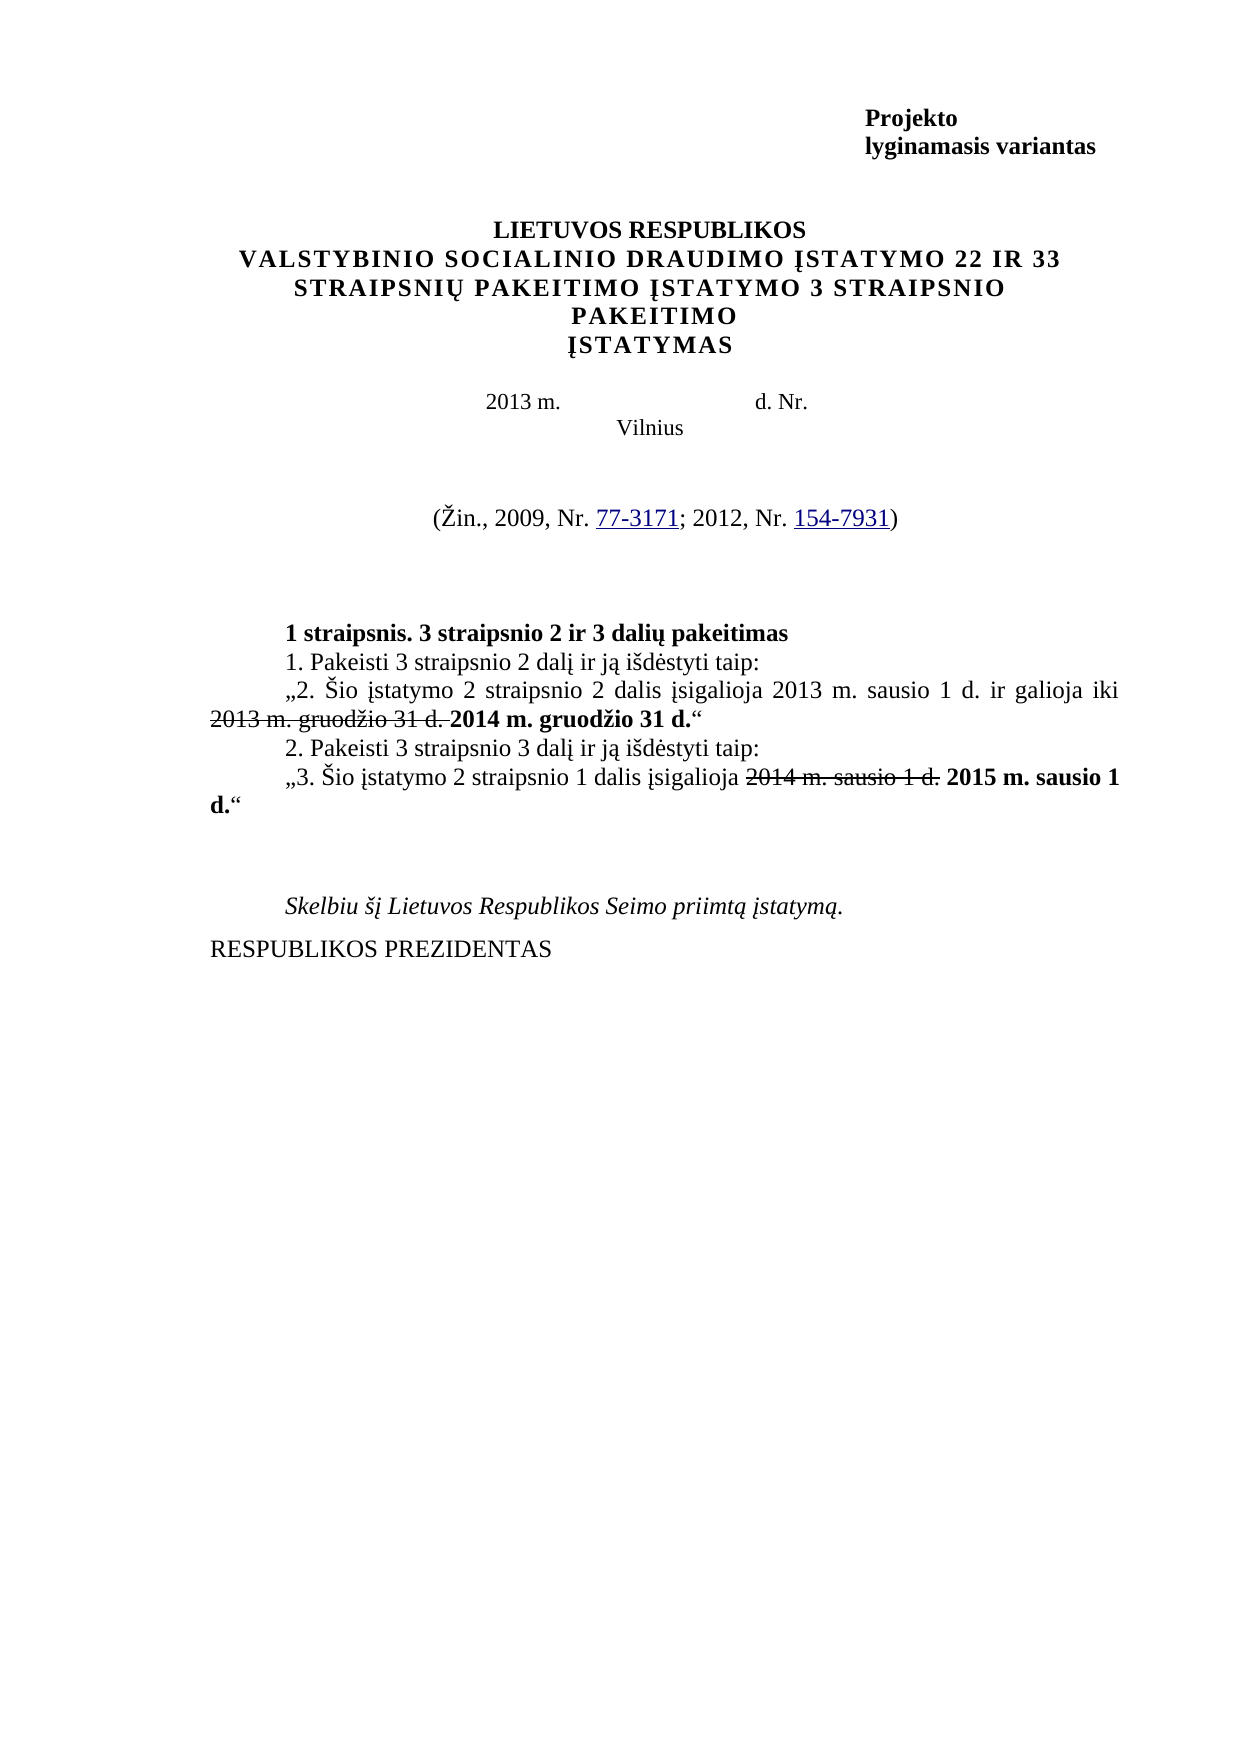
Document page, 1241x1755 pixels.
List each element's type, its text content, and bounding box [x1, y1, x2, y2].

text VALSTYBINIO SOCIALINIO DRAUDIMO ĮSTATYMO 22 IR 33 STRAIPSNIŲ PAKEITIMO ĮSTATYMO 3 straipsnio [177, 244, 1122, 301]
text lyginamasis variantas [177, 131, 1122, 160]
text „2. Šio įstatymo 2 straipsnio 2 dalis įsigalioja 2013 m. sausio 1 d. ir galioja iki 2013 m. gruodžio 31 d. 2014 m. gruodžio 31 d.“ [210, 675, 1120, 733]
text LIETUVOS RESPUBLIKOS [177, 215, 1122, 244]
text 2. Pakeisti 3 straipsnio 3 dalį ir ją išdėstyti taip: [210, 733, 1120, 762]
text Skelbiu šį Lietuvos Respublikos Seimo priimtą įstatymą. [210, 891, 1091, 920]
text RESPUBLIKOS PREZIDENTAS [210, 934, 1120, 963]
text PAKEITIMO [177, 301, 1122, 330]
text (Žin., 2009, Nr. 77-3171; 2012, Nr. 154-7931) [210, 503, 1120, 532]
text 1 straipsnis. 3 straipsnio 2 ir 3 dalių pakeitimas [210, 618, 1129, 647]
text 2013 m. d. Nr. Vilnius [177, 388, 1122, 440]
text „3. Šio įstatymo 2 straipsnio 1 dalis įsigalioja 2014 m. sausio 1 d. 2015 m. sausio 1 d.“ [210, 762, 1120, 819]
text Projekto [177, 103, 1122, 131]
text ĮSTATYMas [177, 330, 1122, 359]
text 1. Pakeisti 3 straipsnio 2 dalį ir ją išdėstyti taip: [210, 647, 1120, 675]
